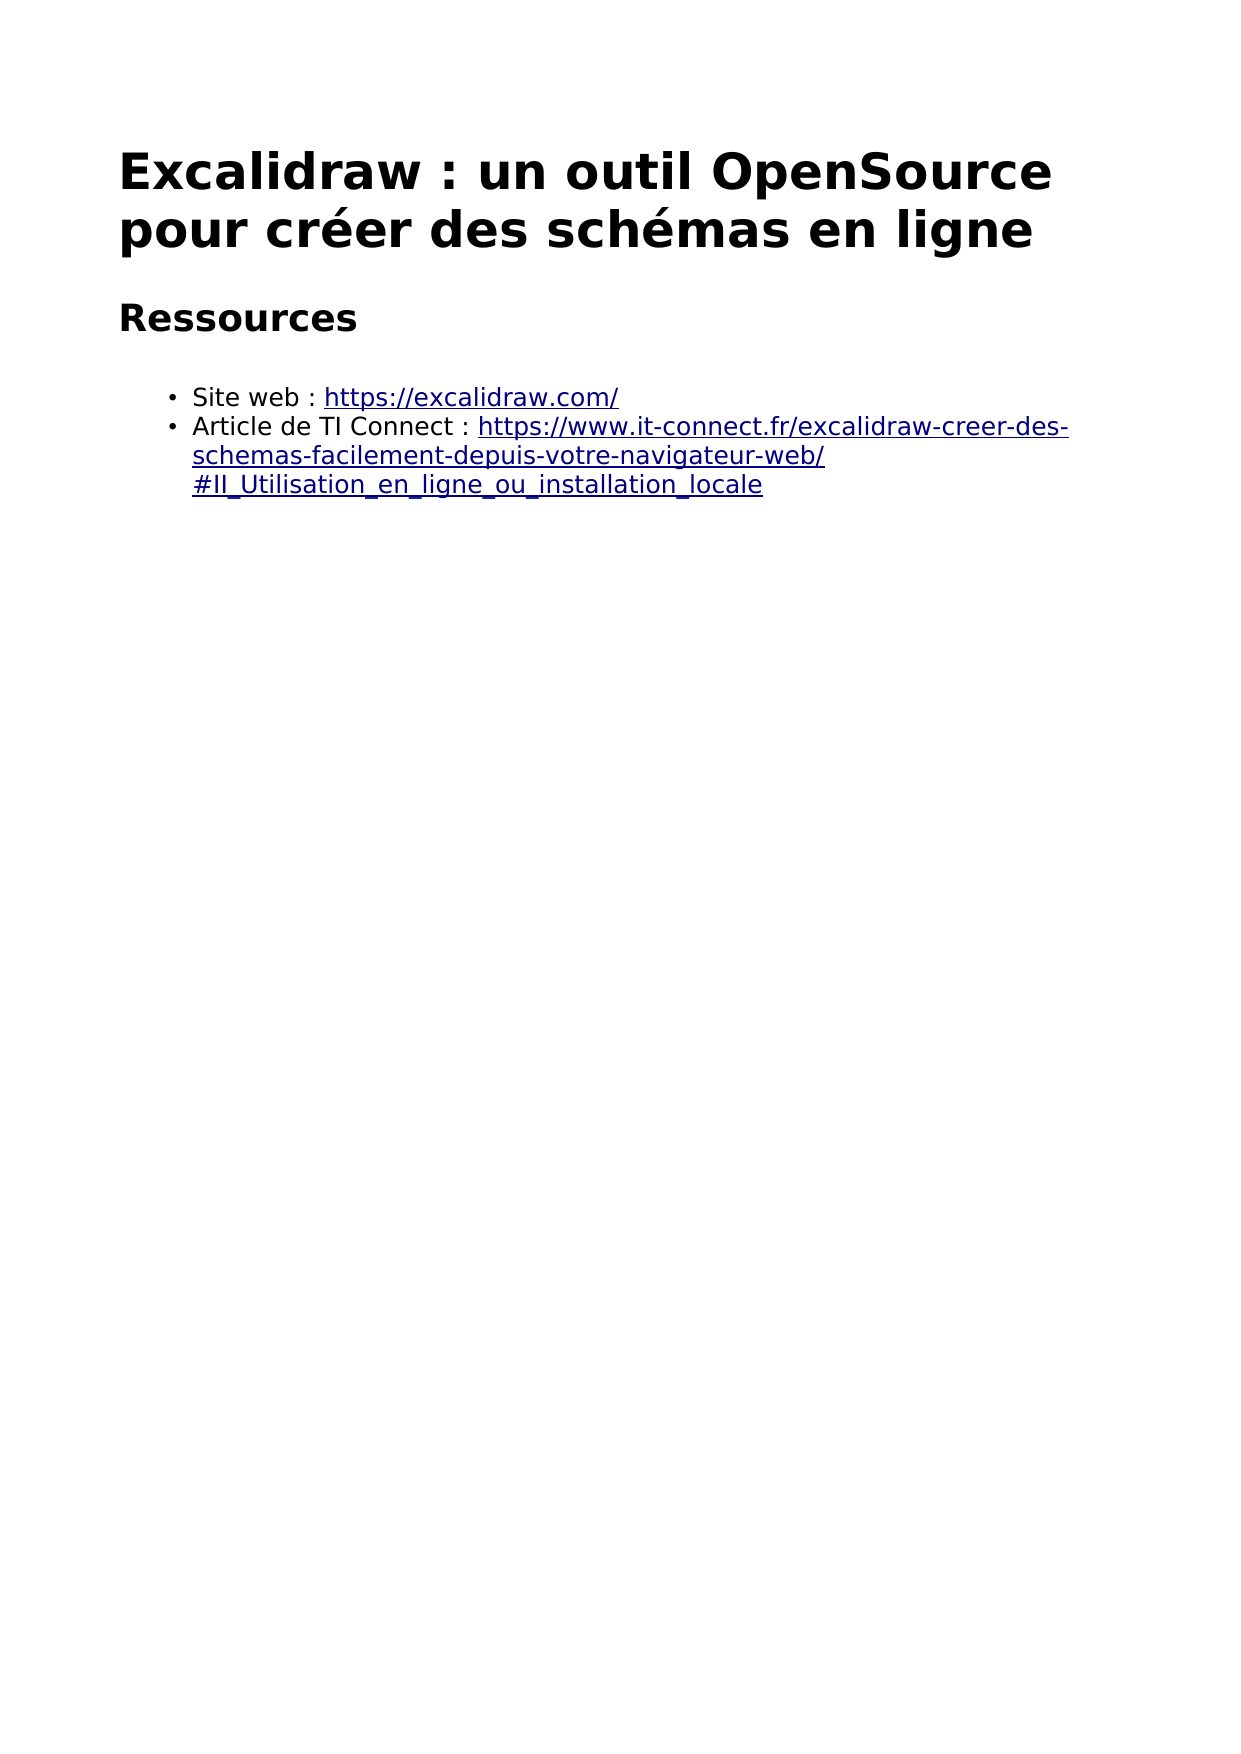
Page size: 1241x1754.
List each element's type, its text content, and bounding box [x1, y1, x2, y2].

list Article de TI Connect : https://www.it-connect.fr/excalidraw-creer-des-schemas-facilement-depuis-votre-navigateur-web/#II_Utilisation_en_ligne_ou_installation_locale [177, 412, 1122, 499]
subtitle Excalidraw : un outil OpenSource pour créer des schémas en ligne [118, 143, 1122, 259]
subtitle Ressources [118, 297, 1122, 341]
list Site web : https://excalidraw.com/ [177, 383, 1122, 412]
